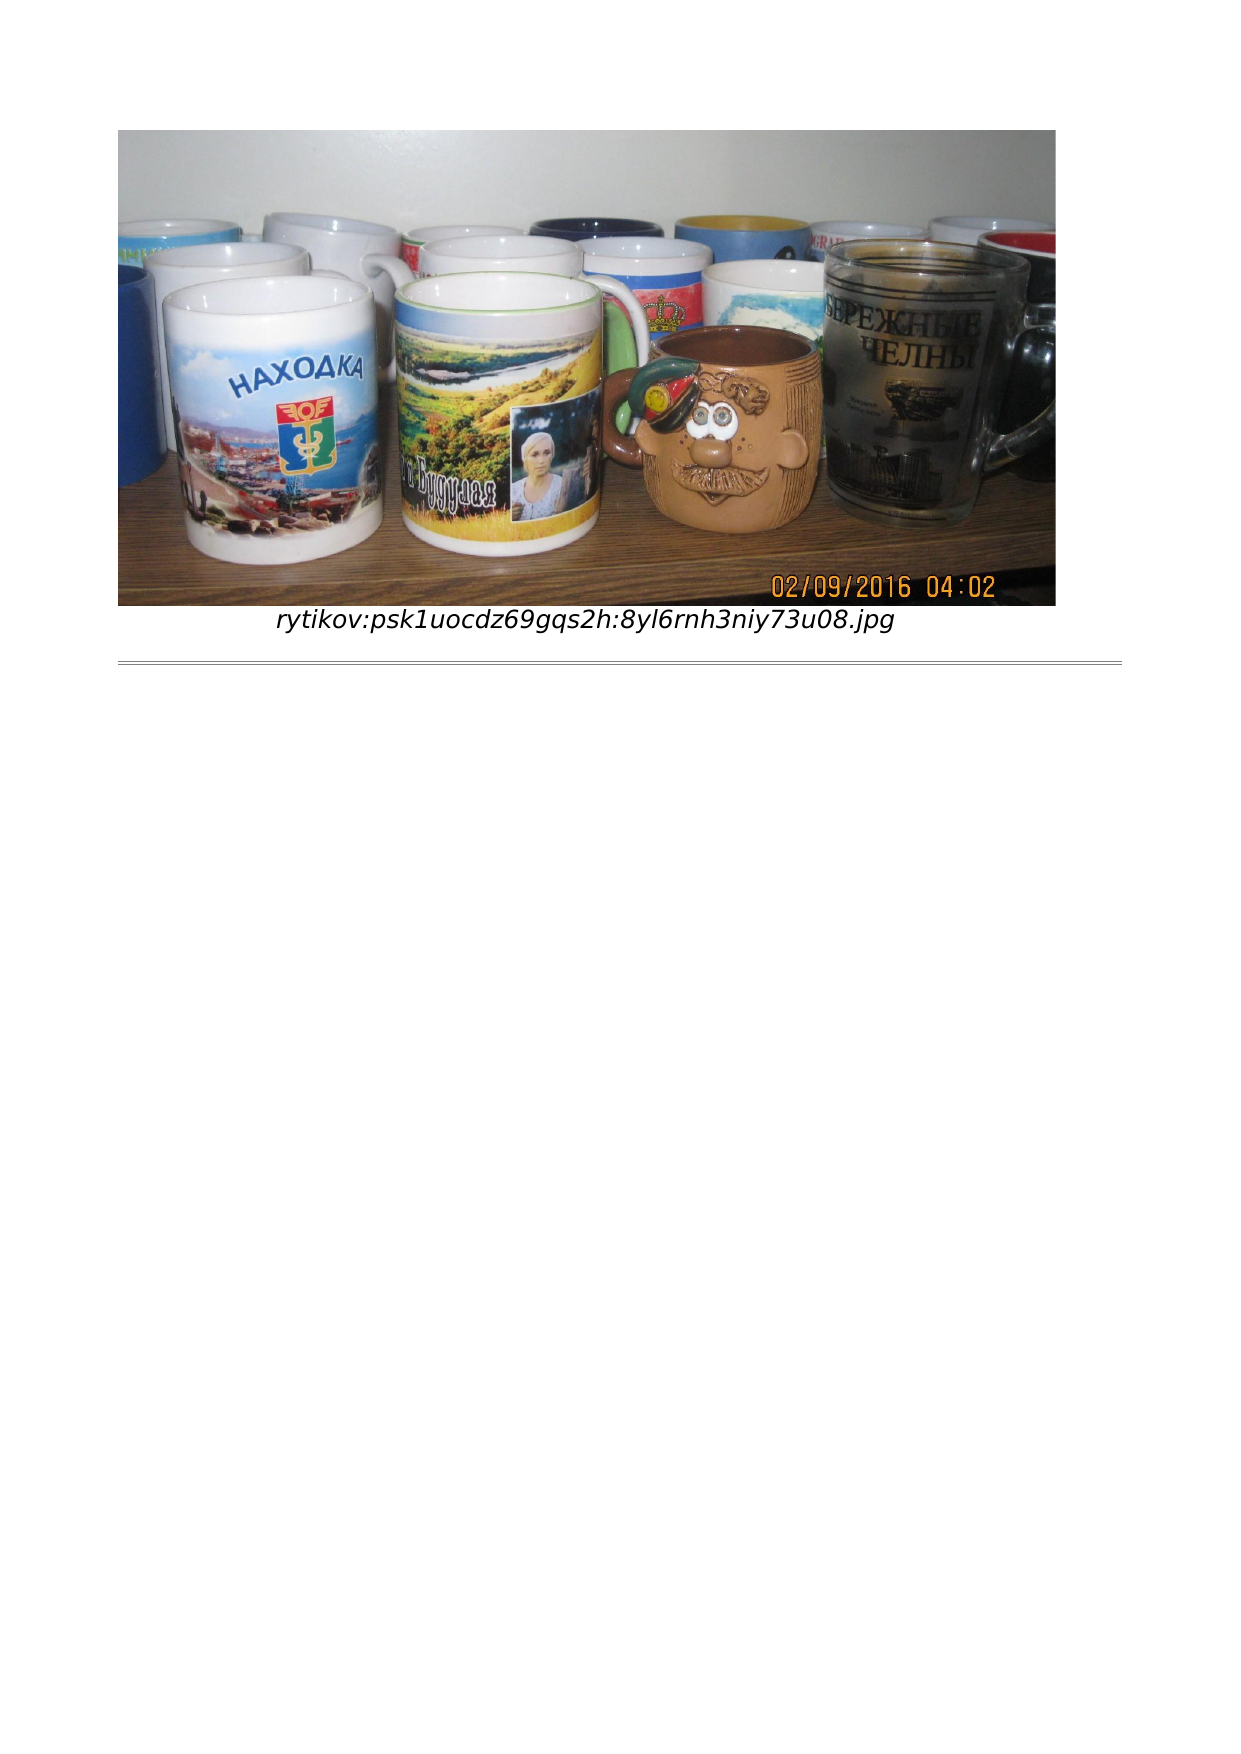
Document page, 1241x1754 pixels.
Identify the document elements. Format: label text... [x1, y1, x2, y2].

picture [118, 130, 1056, 606]
text rytikov:psk1uocdz69gqs2h:8yl6rnh3niy73u08.jpg [118, 606, 1056, 634]
